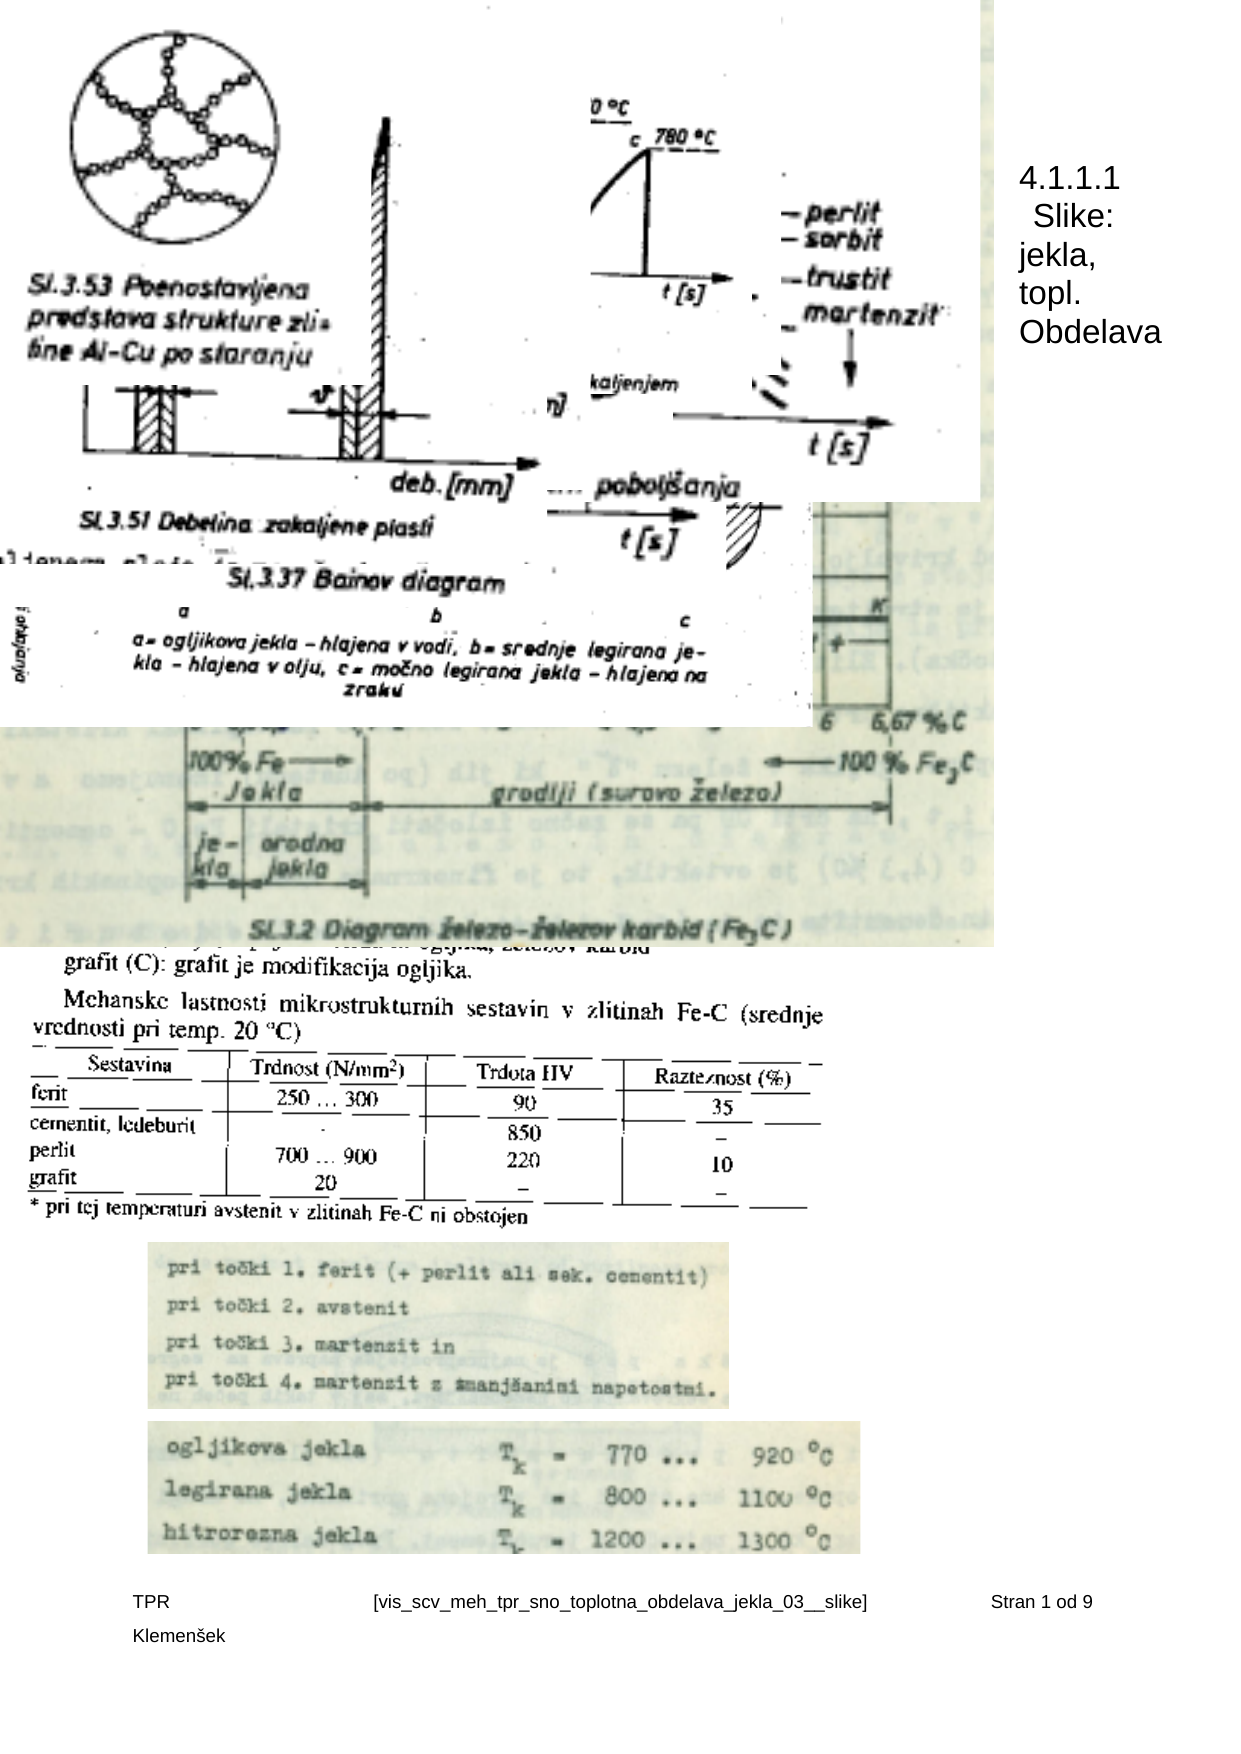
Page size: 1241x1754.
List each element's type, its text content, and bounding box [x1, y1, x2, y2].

picture [0, 947, 803, 1242]
text 4.1.1.1 Slike: jekla, topl. Obdelava [1019, 158, 1167, 350]
